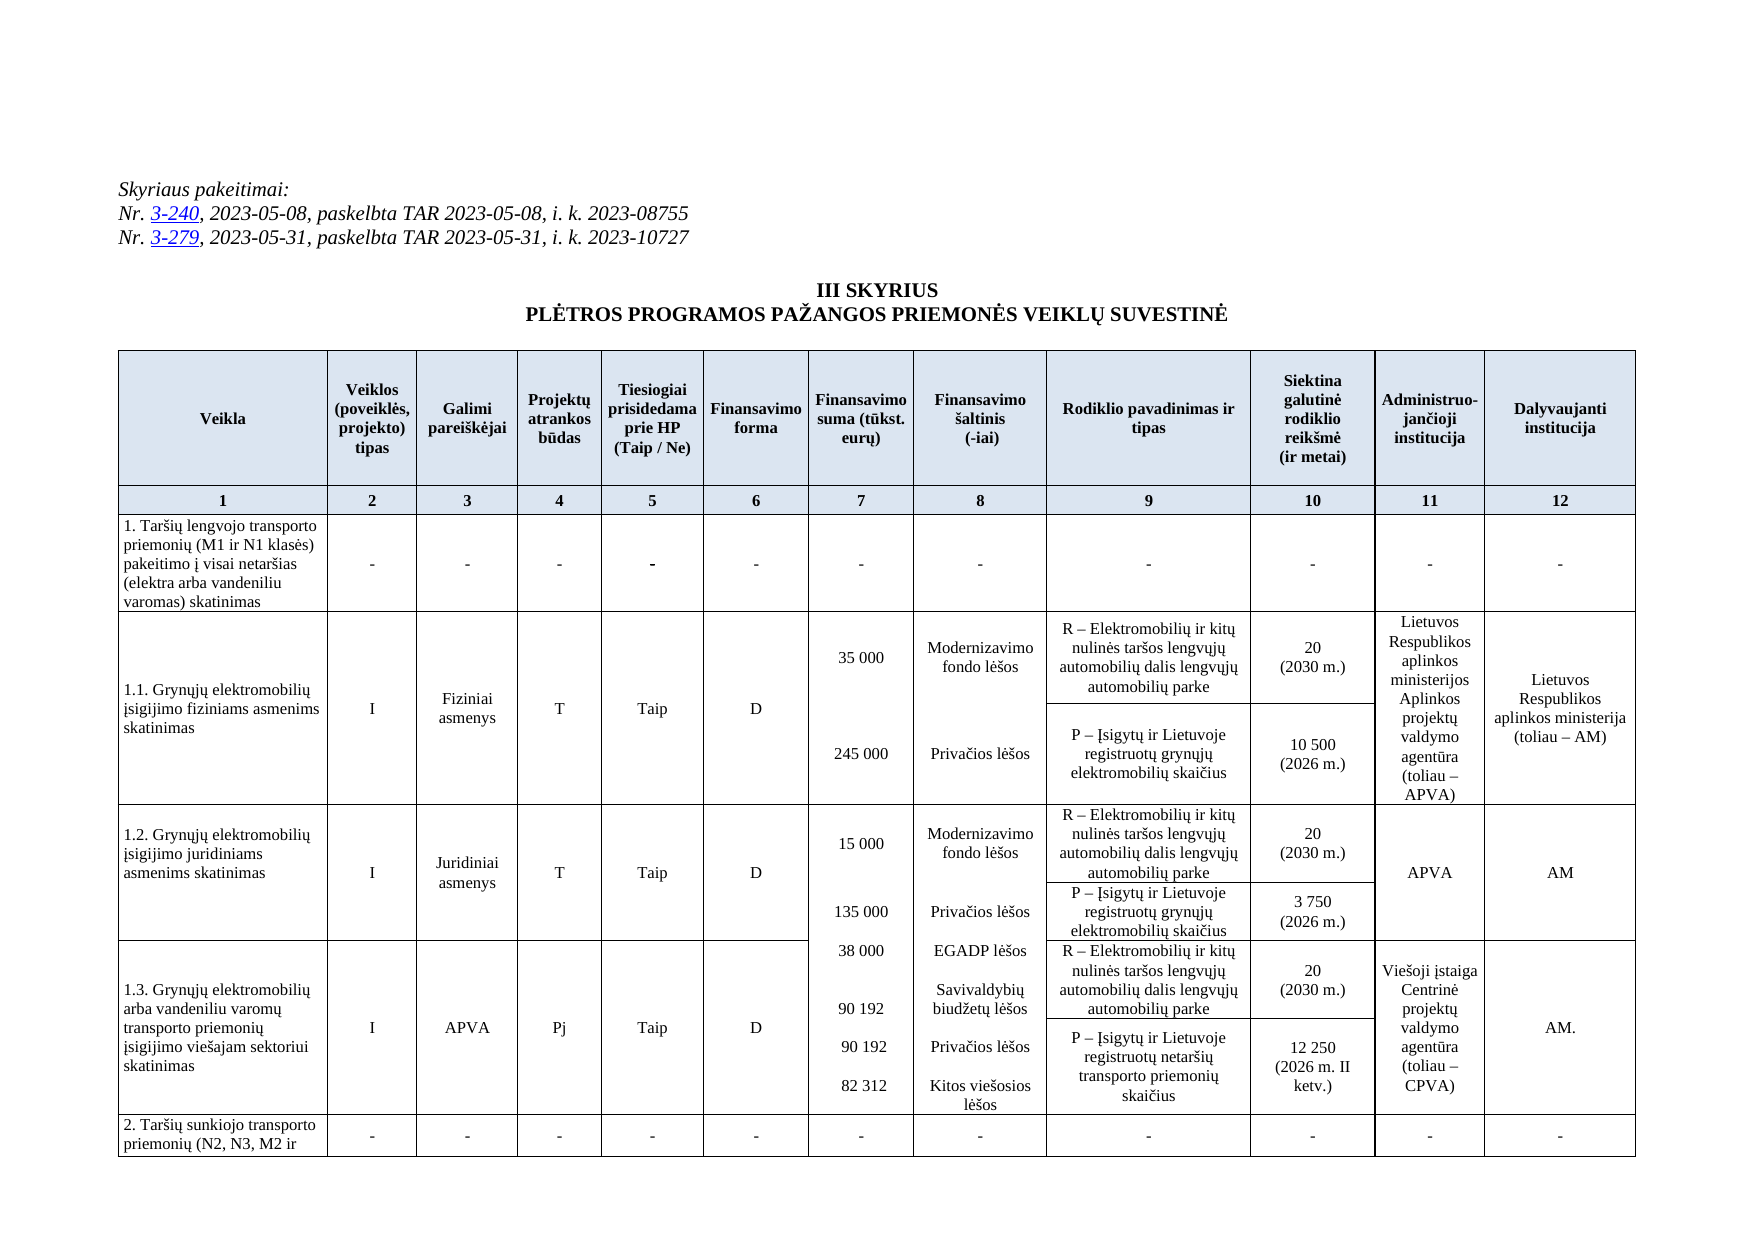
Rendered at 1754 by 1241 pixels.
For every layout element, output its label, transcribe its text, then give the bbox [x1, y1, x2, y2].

table_cell I [328, 805, 416, 940]
table_cell - [1376, 515, 1484, 611]
table_cell 12 [1485, 486, 1635, 514]
table_cell T [518, 805, 601, 940]
table_cell - [1485, 1115, 1635, 1156]
text III SKYRIUS [118, 278, 1636, 302]
table_cell D [704, 612, 808, 804]
table_cell Lietuvos Respublikos aplinkos ministerijos Aplinkos projektų valdymo agentūra (toliau – APVA) [1376, 612, 1484, 804]
table_header Projektų atrankos būdas [518, 351, 601, 485]
table_cell APVA [1376, 805, 1484, 940]
table_cell P – Įsigytų ir Lietuvoje registruotų netaršių transporto priemonių skaičius [1047, 1019, 1250, 1114]
table_cell I [328, 612, 416, 804]
table_cell - [328, 1115, 416, 1156]
table_cell 3 750 (2026 m.) [1251, 883, 1374, 940]
table_header Finansavimo suma (tūkst. eurų) [809, 351, 913, 485]
table_cell 3 [417, 486, 517, 514]
table_cell - [417, 1115, 517, 1156]
table_header Dalyvaujanti institucija [1485, 351, 1635, 485]
table_cell Fiziniai asmenys [417, 612, 517, 804]
table_cell P – Įsigytų ir Lietuvoje registruotų grynųjų elektromobilių skaičius [1047, 704, 1250, 804]
table_cell - [417, 515, 517, 611]
table_cell - [518, 515, 601, 611]
table_cell Privačios lėšos [914, 883, 1046, 940]
table_header Siektina galutinė rodiklio reikšmė (ir metai) [1251, 351, 1374, 485]
table_cell - [704, 1115, 808, 1156]
table_cell - [602, 1115, 703, 1156]
table_cell T [518, 612, 601, 804]
table_cell 5 [602, 486, 703, 514]
table_header Galimi pareiškėjai [417, 351, 517, 485]
table_cell D [704, 941, 808, 1114]
table_cell - [914, 515, 1046, 611]
table_cell EGADP lėšos Savivaldybių biudžetų lėšos Privačios lėšos Kitos viešosios lėšos [914, 941, 1046, 1114]
table_cell - [1251, 515, 1374, 611]
table_cell 38 000 90 192 90 192 82 312 [809, 941, 913, 1114]
table_cell Taip [602, 805, 703, 940]
table_cell 1 [119, 486, 327, 514]
table_cell 8 [914, 486, 1046, 514]
table_cell APVA [417, 941, 517, 1114]
table_cell - [518, 1115, 601, 1156]
table_cell Taip [602, 612, 703, 804]
table_cell Modernizavimo fondo lėšos [914, 805, 1046, 882]
table_cell R – Elektromobilių ir kitų nulinės taršos lengvųjų automobilių dalis lengvųjų automobilių parke [1047, 612, 1250, 702]
table_header Finansavimo forma [704, 351, 808, 485]
table_cell 2 [328, 486, 416, 514]
table_cell 7 [809, 486, 913, 514]
table_cell AM [1485, 805, 1635, 940]
table_cell Taip [602, 941, 703, 1114]
table_cell 10 [1251, 486, 1374, 514]
table_cell D [704, 805, 808, 940]
table_cell 6 [704, 486, 808, 514]
table_cell - [1047, 1115, 1250, 1156]
table_cell 1.1. Grynųjų elektromobilių įsigijimo fiziniams asmenims skatinimas [119, 612, 327, 804]
table_cell 20 (2030 m.) [1251, 941, 1374, 1018]
table_cell 20 (2030 m.) [1251, 612, 1374, 702]
text Skyriaus pakeitimai: [118, 177, 1636, 201]
table_cell 2. Taršių sunkiojo transporto priemonių (N2, N3, M2 ir [119, 1115, 327, 1156]
table_cell 11 [1376, 486, 1484, 514]
table_cell 4 [518, 486, 601, 514]
table_cell Modernizavimo fondo lėšos [914, 612, 1046, 702]
table_cell - [809, 1115, 913, 1156]
table_cell Juridiniai asmenys [417, 805, 517, 940]
table_cell 20 (2030 m.) [1251, 805, 1374, 882]
text PLĖTROS PROGRAMOS PAŽANGOS PRIEMONĖS VEIKLŲ SUVESTINĖ [118, 302, 1636, 326]
table_cell Pj [518, 941, 601, 1114]
table_cell 245 000 [809, 704, 913, 804]
table_cell - [1047, 515, 1250, 611]
table_header Tiesiogiai prisidedama prie HP (Taip / Ne) [602, 351, 703, 485]
table_cell 12 250 (2026 m. II ketv.) [1251, 1019, 1374, 1114]
table_header Veiklos (poveiklės, projekto) tipas [328, 351, 416, 485]
table_cell - [914, 1115, 1046, 1156]
table_header Veikla [119, 351, 327, 485]
table_cell - [704, 515, 808, 611]
table_cell - [1485, 515, 1635, 611]
table_cell 10 500 (2026 m.) [1251, 704, 1374, 804]
table_header Finansavimo šaltinis (-iai) [914, 351, 1046, 485]
table_cell 15 000 [809, 805, 913, 882]
table_cell 1. Taršių lengvojo transporto priemonių (M1 ir N1 klasės) pakeitimo į visai netaršias (elektra arba vandeniliu varomas) skatinimas [119, 515, 327, 611]
table_cell R – Elektromobilių ir kitų nulinės taršos lengvųjų automobilių dalis lengvųjų automobilių parke [1047, 941, 1250, 1018]
table_cell - [1251, 1115, 1374, 1156]
table_cell R – Elektromobilių ir kitų nulinės taršos lengvųjų automobilių dalis lengvųjų automobilių parke [1047, 805, 1250, 882]
table_header Rodiklio pavadinimas ir tipas [1047, 351, 1250, 485]
table_cell Lietuvos Respublikos aplinkos ministerija (toliau – AM) [1485, 612, 1635, 804]
table_cell Privačios lėšos [914, 704, 1046, 804]
text Nr. 3-279, 2023-05-31, paskelbta TAR 2023-05-31, i. k. 2023-10727 [118, 225, 1636, 249]
table_cell P – Įsigytų ir Lietuvoje registruotų grynųjų elektromobilių skaičius [1047, 883, 1250, 940]
table_cell - [809, 515, 913, 611]
table_cell 1.3. Grynųjų elektromobilių arba vandeniliu varomų transporto priemonių įsigijimo viešajam sektoriui skatinimas [119, 941, 327, 1114]
table_cell Viešoji įstaiga Centrinė projektų valdymo agentūra (toliau – CPVA) [1376, 941, 1484, 1114]
table_cell - [1376, 1115, 1484, 1156]
table_cell 35 000 [809, 612, 913, 702]
table_cell - [602, 515, 703, 611]
table_cell 135 000 [809, 883, 913, 940]
table_cell 9 [1047, 486, 1250, 514]
table_cell I [328, 941, 416, 1114]
table_header Administruo-jančioji institucija [1376, 351, 1484, 485]
text Nr. 3-240, 2023-05-08, paskelbta TAR 2023-05-08, i. k. 2023-08755 [118, 201, 1636, 225]
table_cell 1.2. Grynųjų elektromobilių įsigijimo juridiniams asmenims skatinimas [119, 805, 327, 940]
table_cell AM. [1485, 941, 1635, 1114]
table_cell - [328, 515, 416, 611]
